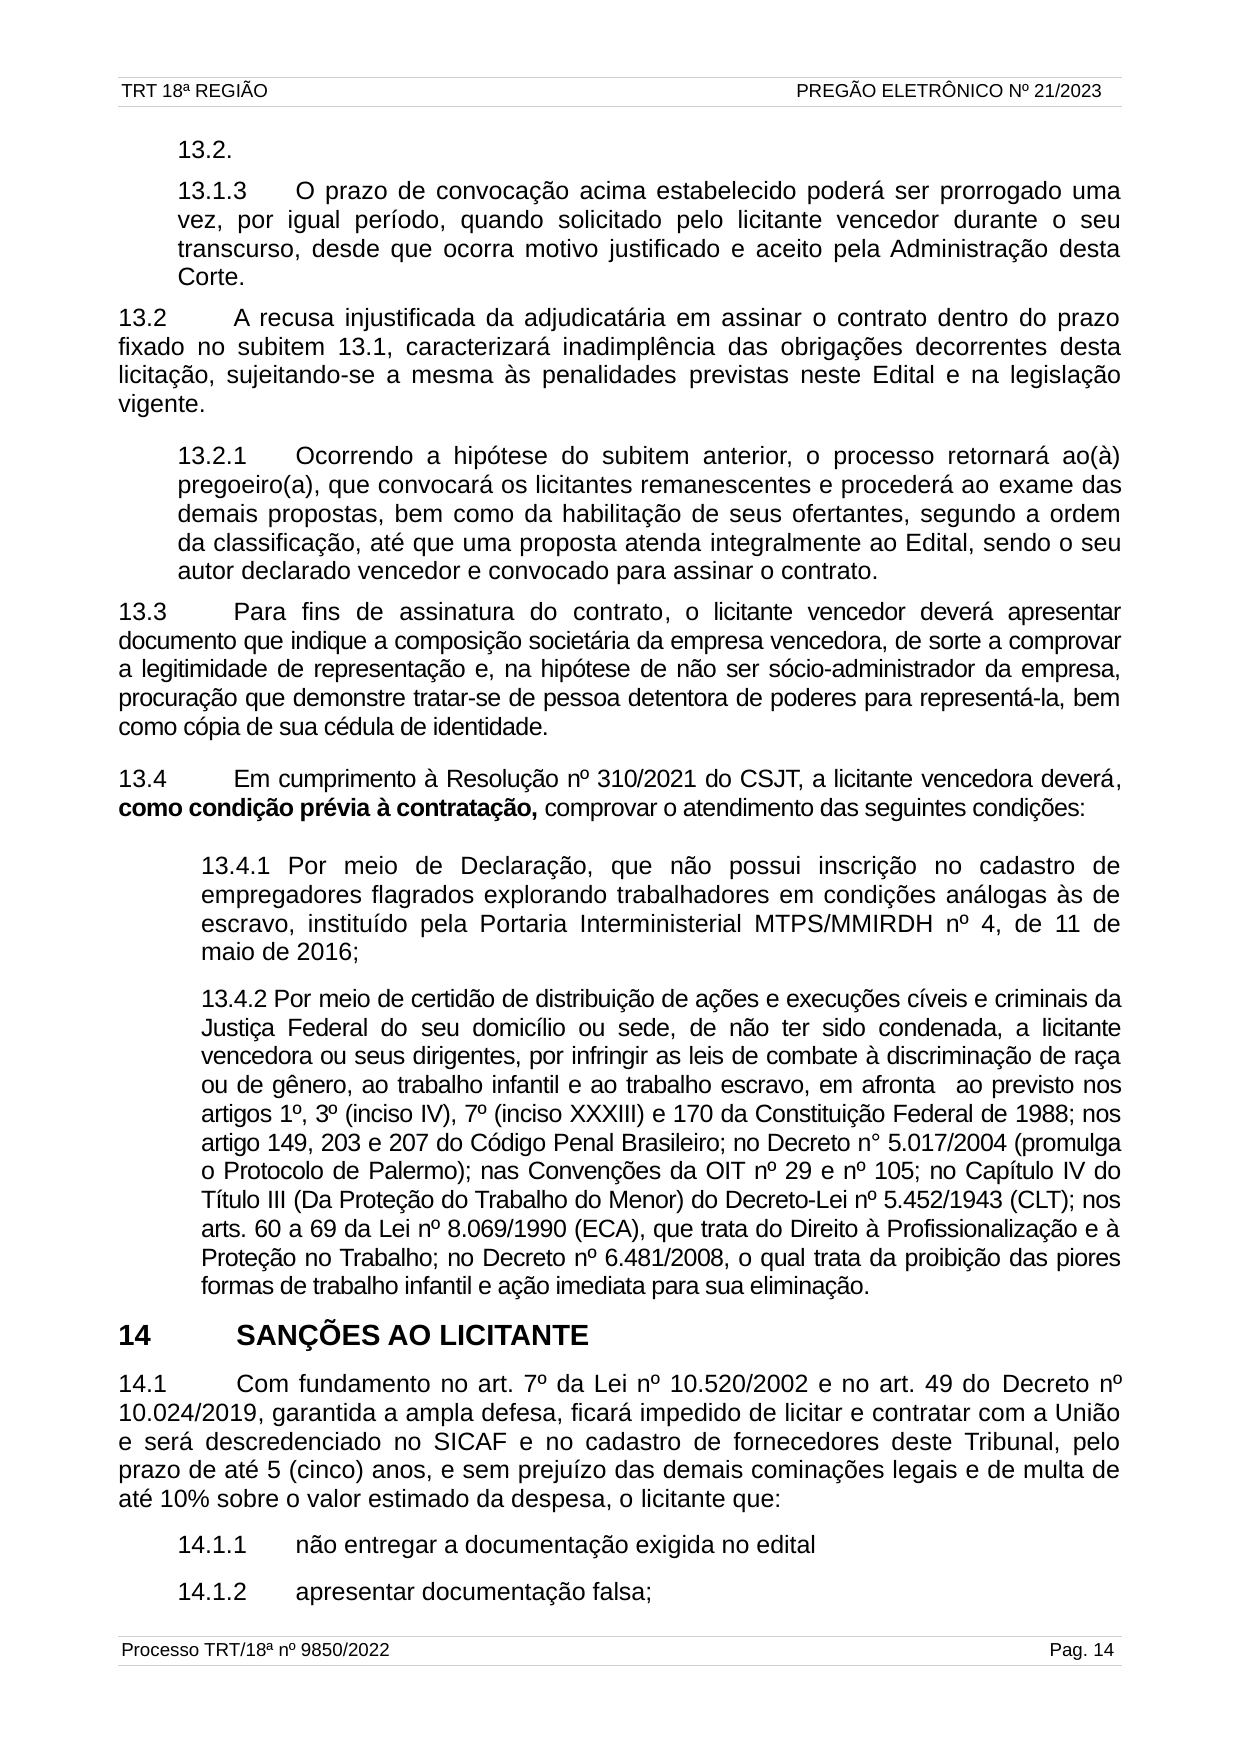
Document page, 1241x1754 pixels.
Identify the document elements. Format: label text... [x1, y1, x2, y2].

list 13.1.3 O prazo de convocação acima estabelecido poderá ser prorrogado uma vez, por igual período, quando solicitado pelo licitante vencedor durante o seu transcurso, desde que ocorra motivo justificado e aceito pela Administração desta Corte. [177, 176, 1122, 291]
list 13.2.1 Ocorrendo a hipótese do subitem anterior, o processo retornará ao(à) pregoeiro(a), que convocará os licitantes remanescentes e procederá ao exame das demais propostas, bem como da habilitação de seus ofertantes, segundo a ordem da classificação, até que uma proposta atenda integralmente ao Edital, sendo o seu autor declarado vencedor e convocado para assinar o contrato. [177, 441, 1122, 585]
text 13.4.1 Por meio de Declaração, que não possui inscrição no cadastro de empregadores flagrados explorando trabalhadores em condições análogas às de escravo, instituído pela Portaria Interministerial MTPS/MMIRDH nº 4, de 11 de maio de 2016; [201, 851, 1122, 966]
list 13.2. [177, 136, 1122, 164]
text 14.1.1 não entregar a documentação exigida no edital [177, 1531, 1122, 1559]
text 14 SANÇÕES AO LICITANTE [118, 1318, 1122, 1351]
text 14.1 Com fundamento no art. 7º da Lei nº 10.520/2002 e no art. 49 do Decreto nº 10.024/2019, garantida a ampla defesa, ficará impedido de licitar e contratar com a União e será descredenciado no SICAF e no cadastro de fornecedores deste Tribunal, pelo prazo de até 5 (cinco) anos, e sem prejuízo das demais cominações legais e de multa de até 10% sobre o valor estimado da despesa, o licitante que: [118, 1369, 1122, 1513]
text 13.2 A recusa injustificada da adjudicatária em assinar o contrato dentro do prazo fixado no subitem 13.1, caracterizará inadimplência das obrigações decorrentes desta licitação, sujeitando-se a mesma às penalidades previstas neste Edital e na legislação vigente. [118, 303, 1122, 418]
text 13.4 Em cumprimento à Resolução nº 310/2021 do CSJT, a licitante vencedora deverá, como condição prévia à contratação, comprovar o atendimento das seguintes condições: [118, 764, 1122, 822]
text 13.4.2 Por meio de certidão de distribuição de ações e execuções cíveis e criminais da Justiça Federal do seu domicílio ou sede, de não ter sido condenada, a licitante vencedora ou seus dirigentes, por infringir as leis de combate à discriminação de raça ou de gênero, ao trabalho infantil e ao trabalho escravo, em afronta ao previsto nos artigos 1º, 3º (inciso IV), 7º (inciso XXXIII) e 170 da Constituição Federal de 1988; nos artigo 149, 203 e 207 do Código Penal Brasileiro; no Decreto n° 5.017/2004 (promulga o Protocolo de Palermo); nas Convenções da OIT nº 29 e nº 105; no Capítulo IV do Título III (Da Proteção do Trabalho do Menor) do Decreto-Lei nº 5.452/1943 (CLT); nos arts. 60 a 69 da Lei nº 8.069/1990 (ECA), que trata do Direito à Profissionalização e à Proteção no Trabalho; no Decreto nº 6.481/2008, o qual trata da proibição das piores formas de trabalho infantil e ação imediata para sua eliminação. [201, 984, 1122, 1300]
text 14.1.2 apresentar documentação falsa; [177, 1577, 1122, 1606]
text 13.3 Para fins de assinatura do contrato, o licitante vencedor deverá apresentar documento que indique a composição societária da empresa vencedora, de sorte a comprovar a legitimidade de representação e, na hipótese de não ser sócio-administrador da empresa, procuração que demonstre tratar-se de pessoa detentora de poderes para representá-la, bem como cópia de sua cédula de identidade. [118, 597, 1122, 741]
